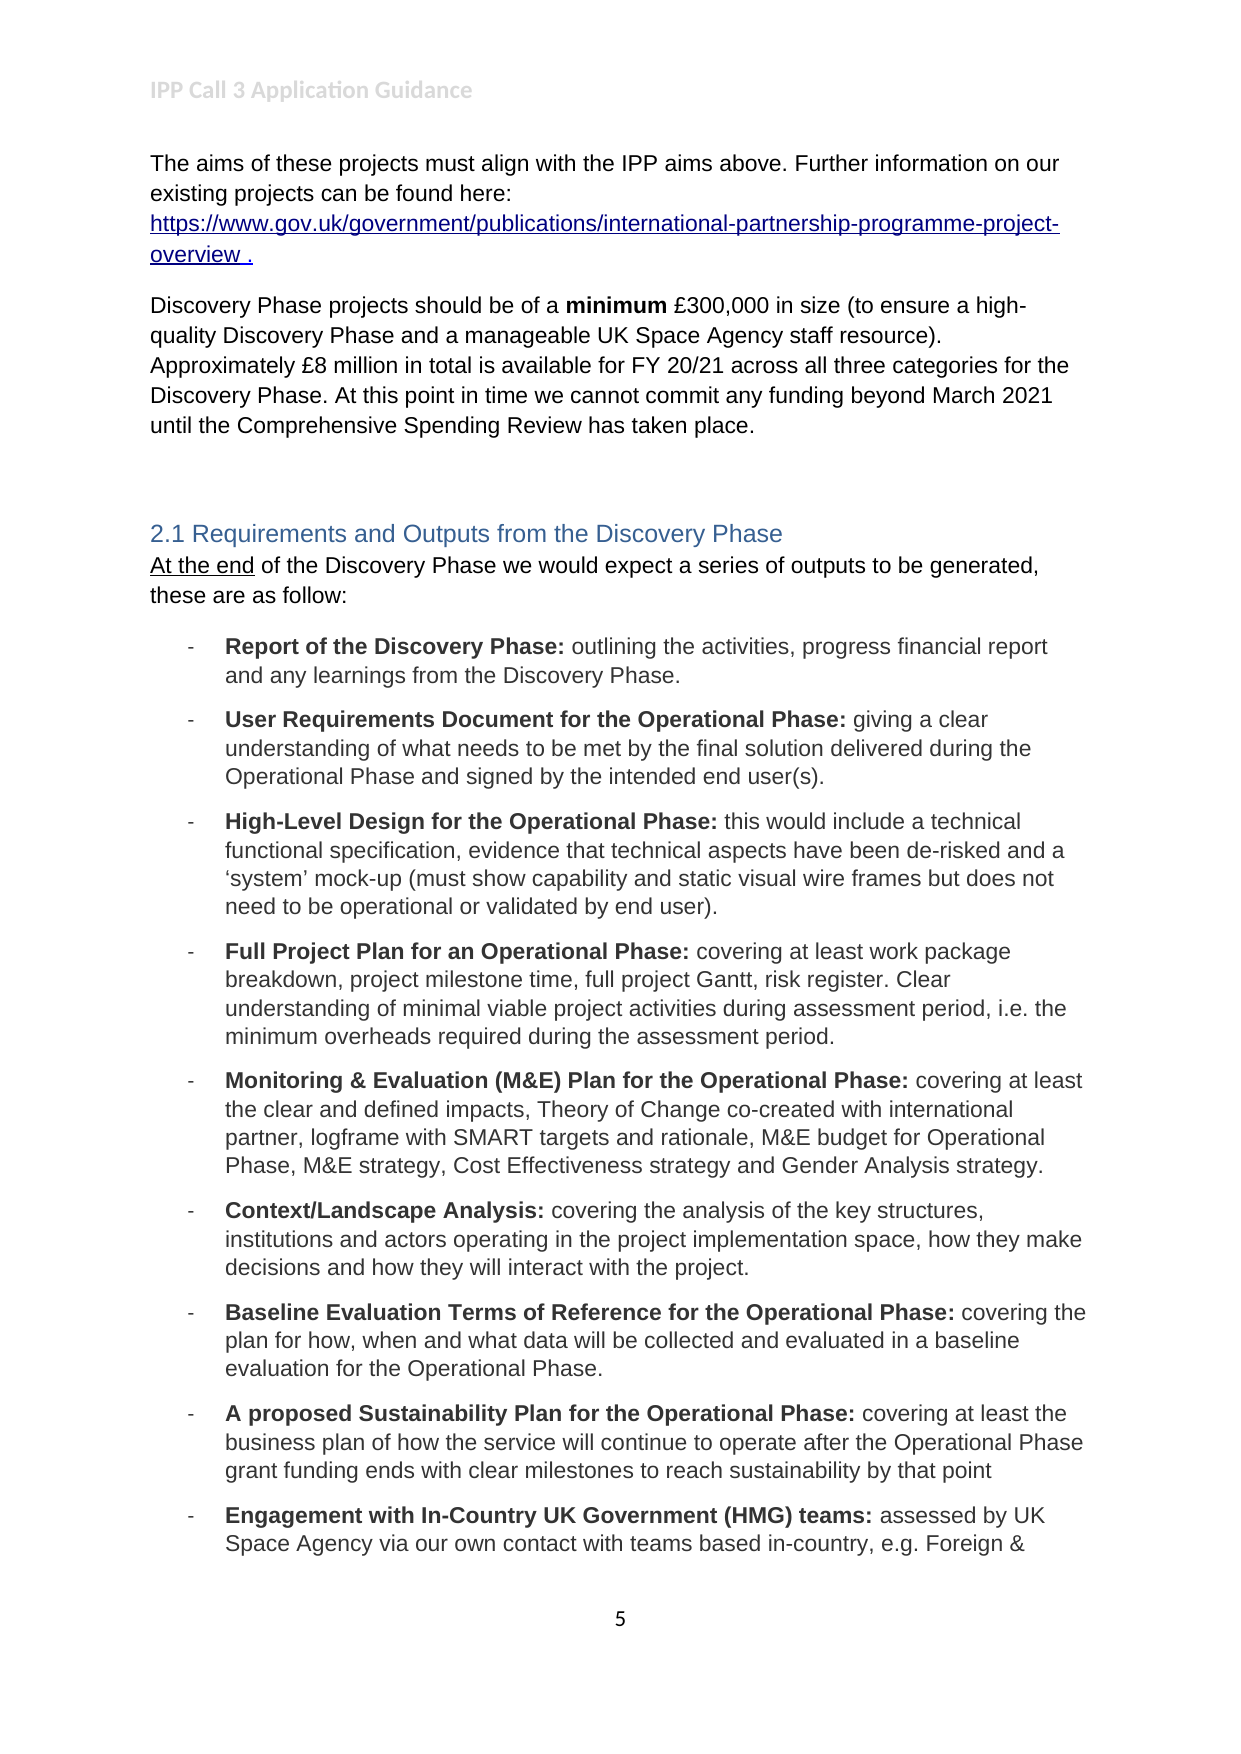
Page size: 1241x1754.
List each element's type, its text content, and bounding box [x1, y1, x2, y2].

list Context/Landscape Analysis: covering the analysis of the key structures, institutions and actors operating in the project implementation space, how they make decisions and how they will interact with the project. [187, 1197, 1090, 1280]
text At the end of the Discovery Phase we would expect a series of outputs to be generated, these are as follow: [150, 552, 1090, 608]
list User Requirements Document for the Operational Phase: giving a clear understanding of what needs to be met by the final solution delivered during the Operational Phase and signed by the intended end user(s). [187, 706, 1090, 789]
list Report of the Discovery Phase: outlining the activities, progress financial report and any learnings from the Discovery Phase. [187, 633, 1090, 688]
list Full Project Plan for an Operational Phase: covering at least work package breakdown, project milestone time, full project Gantt, risk register. Clear understanding of minimal viable project activities during assessment period, i.e. the minimum overheads required during the assessment period. [187, 938, 1090, 1049]
list Engagement with In-Country UK Government (HMG) teams: assessed by UK Space Agency via our own contact with teams based in-country, e.g. Foreign & [187, 1502, 1090, 1557]
text Discovery Phase projects should be of a minimum £300,000 in size (to ensure a high-quality Discovery Phase and a manageable UK Space Agency staff resource). Approximately £8 million in total is available for FY 20/21 across all three categories for the Discovery Phase. At this point in time we cannot commit any funding beyond March 2021 until the Comprehensive Spending Review has taken place. [150, 292, 1090, 439]
list High-Level Design for the Operational Phase: this would include a technical functional specification, evidence that technical aspects have been de-risked and a ‘system’ mock-up (must show capability and static visual wire frames but does not need to be operational or validated by end user). [187, 808, 1090, 919]
list A proposed Sustainability Plan for the Operational Phase: covering at least the business plan of how the service will continue to operate after the Operational Phase grant funding ends with clear milestones to reach sustainability by that point [187, 1400, 1090, 1483]
text The aims of these projects must align with the IPP aims above. Further information on our existing projects can be found here: https://www.gov.uk/government/publications/international-partnership-programme-project-overview . [150, 150, 1090, 267]
list Monitoring & Evaluation (M&E) Plan for the Operational Phase: covering at least the clear and defined impacts, Theory of Change co-created with international partner, logframe with SMART targets and rationale, M&E budget for Operational Phase, M&E strategy, Cost Effectiveness strategy and Gender Analysis strategy. [187, 1067, 1090, 1179]
subtitle 2.1 Requirements and Outputs from the Discovery Phase [150, 519, 1090, 547]
list Baseline Evaluation Terms of Reference for the Operational Phase: covering the plan for how, when and what data will be collected and evaluated in a baseline evaluation for the Operational Phase. [187, 1299, 1090, 1382]
